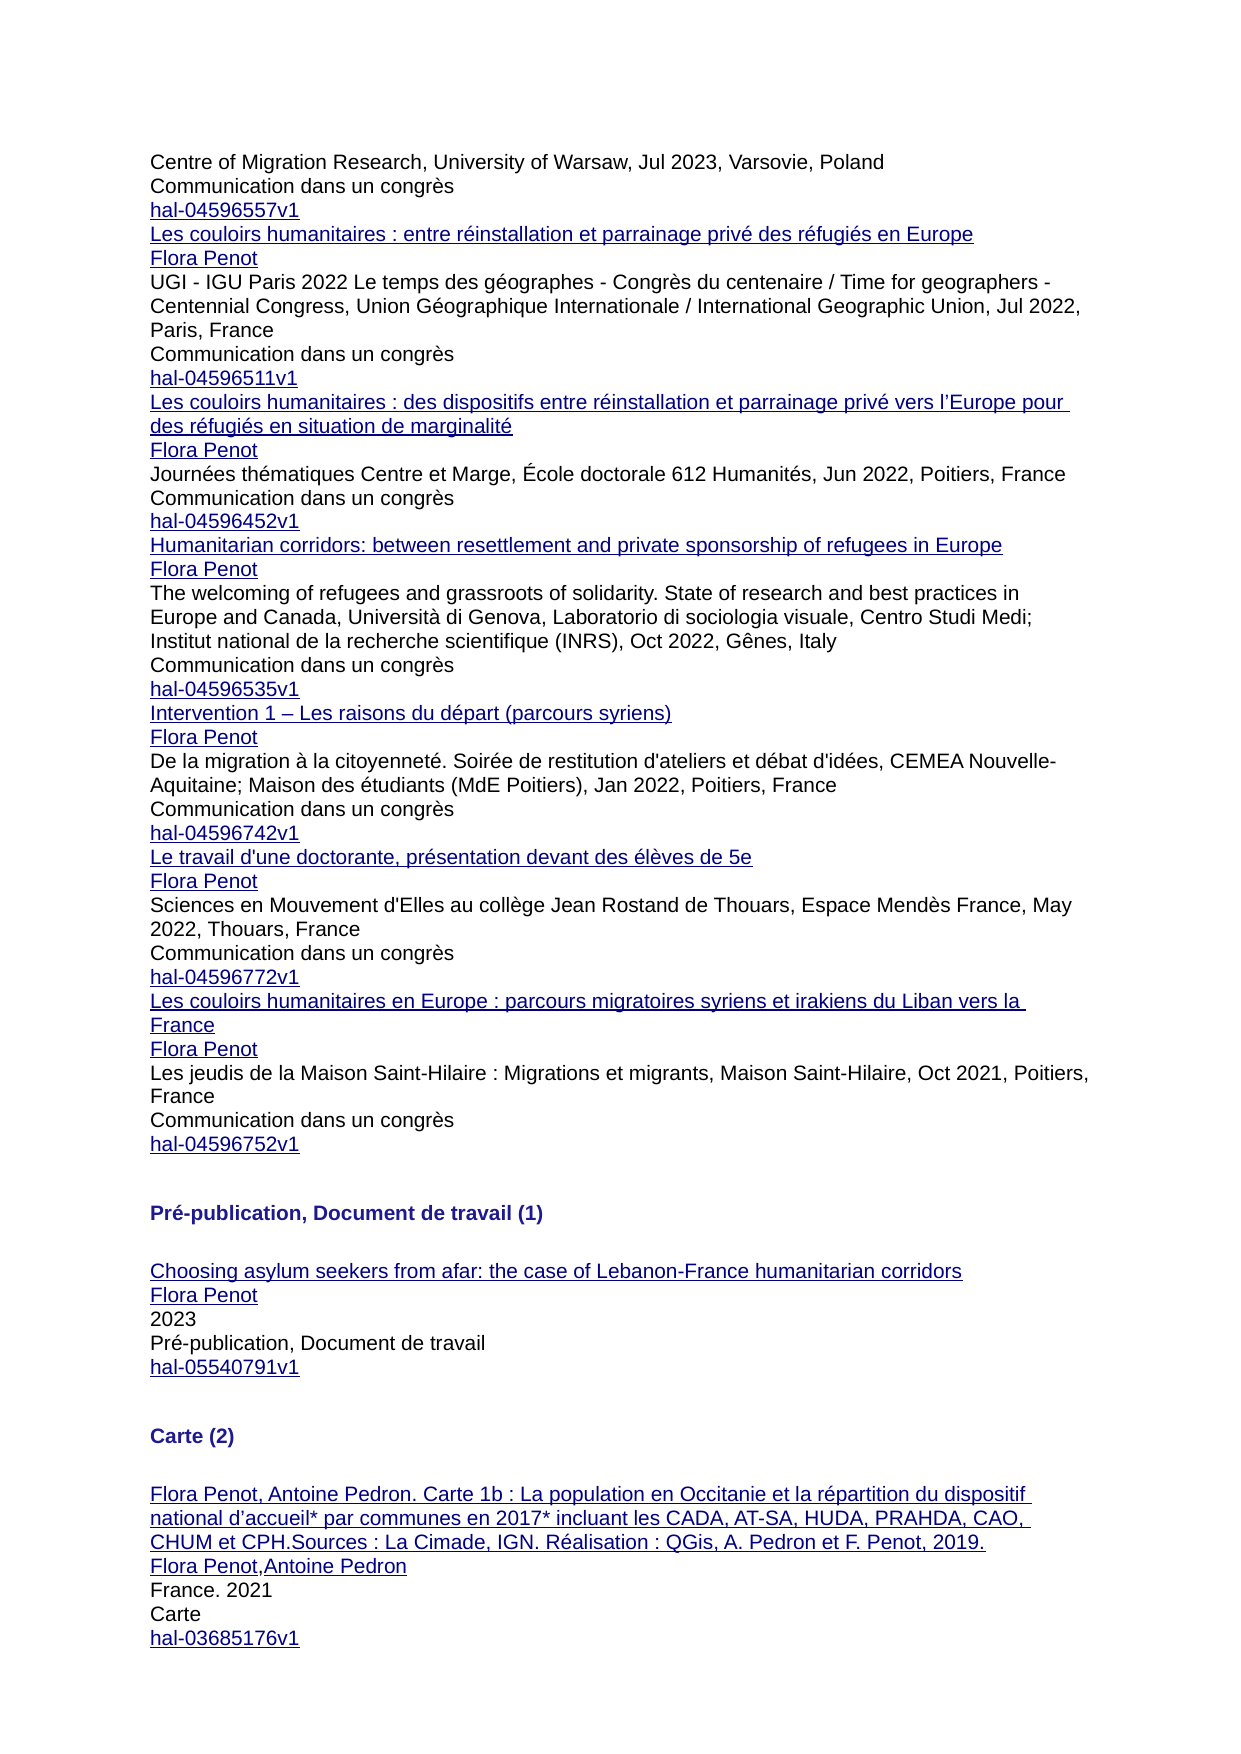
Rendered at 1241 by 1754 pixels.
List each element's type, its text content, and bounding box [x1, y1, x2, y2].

subtitle Pré-publication, Document de travail (1) [150, 1201, 1090, 1225]
table_cell Les couloirs humanitaires : entre réinstallation et parrainage privé des réfugiés en Europe Flora Penot UGI - IGU Paris 2022 Le temps des géographes - Congrès du centenaire / Time for geographers - Centennial Congress, Union Géographique Internationale / International Geographic Union, Jul 2022, Paris, France Communication dans un congrès hal-04596511v1 [150, 222, 1090, 389]
table_cell Les couloirs humanitaires : des dispositifs entre réinstallation et parrainage privé vers l’Europe pour des réfugiés en situation de marginalité Flora Penot Journées thématiques Centre et Marge, École doctorale 612 Humanités, Jun 2022, Poitiers, France Communication dans un congrès hal-04596452v1 [150, 390, 1090, 533]
table_cell Intervention 1 – Les raisons du départ (parcours syriens) Flora Penot De la migration à la citoyenneté. Soirée de restitution d'ateliers et débat d'idées, CEMEA Nouvelle-Aquitaine; Maison des étudiants (MdE Poitiers), Jan 2022, Poitiers, France Communication dans un congrès hal-04596742v1 [150, 701, 1090, 845]
subtitle Carte (2) [150, 1424, 1090, 1448]
table_cell Humanitarian corridors: between resettlement and private sponsorship of refugees in Europe Flora Penot The welcoming of refugees and grassroots of solidarity. State of research and best practices in Europe and Canada, Università di Genova, Laboratorio di sociologia visuale, Centro Studi Medi; Institut national de la recherche scientifique (INRS), Oct 2022, Gênes, Italy Communication dans un congrès hal-04596535v1 [150, 533, 1090, 701]
table_cell Le travail d'une doctorante, présentation devant des élèves de 5e Flora Penot Sciences en Mouvement d'Elles au collège Jean Rostand de Thouars, Espace Mendès France, May 2022, Thouars, France Communication dans un congrès hal-04596772v1 [150, 845, 1090, 988]
table_cell A specific reception of humanitarian corridors in France: field study of a citizen sponsorship system Flora Penot IMISCOE 2023 Annual Conference: Migration and Inequalities. In search of answers and solutions, Centre of Migration Research, University of Warsaw, Jul 2023, Varsovie, Poland Communication dans un congrès hal-04596557v1 [150, 150, 1090, 222]
table_cell Les couloirs humanitaires en Europe : parcours migratoires syriens et irakiens du Liban vers la France Flora Penot Les jeudis de la Maison Saint-Hilaire : Migrations et migrants, Maison Saint-Hilaire, Oct 2021, Poitiers, France Communication dans un congrès hal-04596752v1 [150, 989, 1090, 1156]
table_header Choosing asylum seekers from afar: the case of Lebanon-France humanitarian corridors Flora Penot 2023 Pré-publication, Document de travail hal-05540791v1 [150, 1259, 1090, 1379]
table_header Flora Penot, Antoine Pedron. Carte 1b : La population en Occitanie et la répartition du dispositif national d’accueil* par communes en 2017* incluant les CADA, AT-SA, HUDA, PRAHDA, CAO, CHUM et CPH.Sources : La Cimade, IGN. Réalisation : QGis, A. Pedron et F. Penot, 2019. Flora Penot,Antoine Pedron France. 2021 Carte hal-03685176v1 [150, 1482, 1090, 1650]
